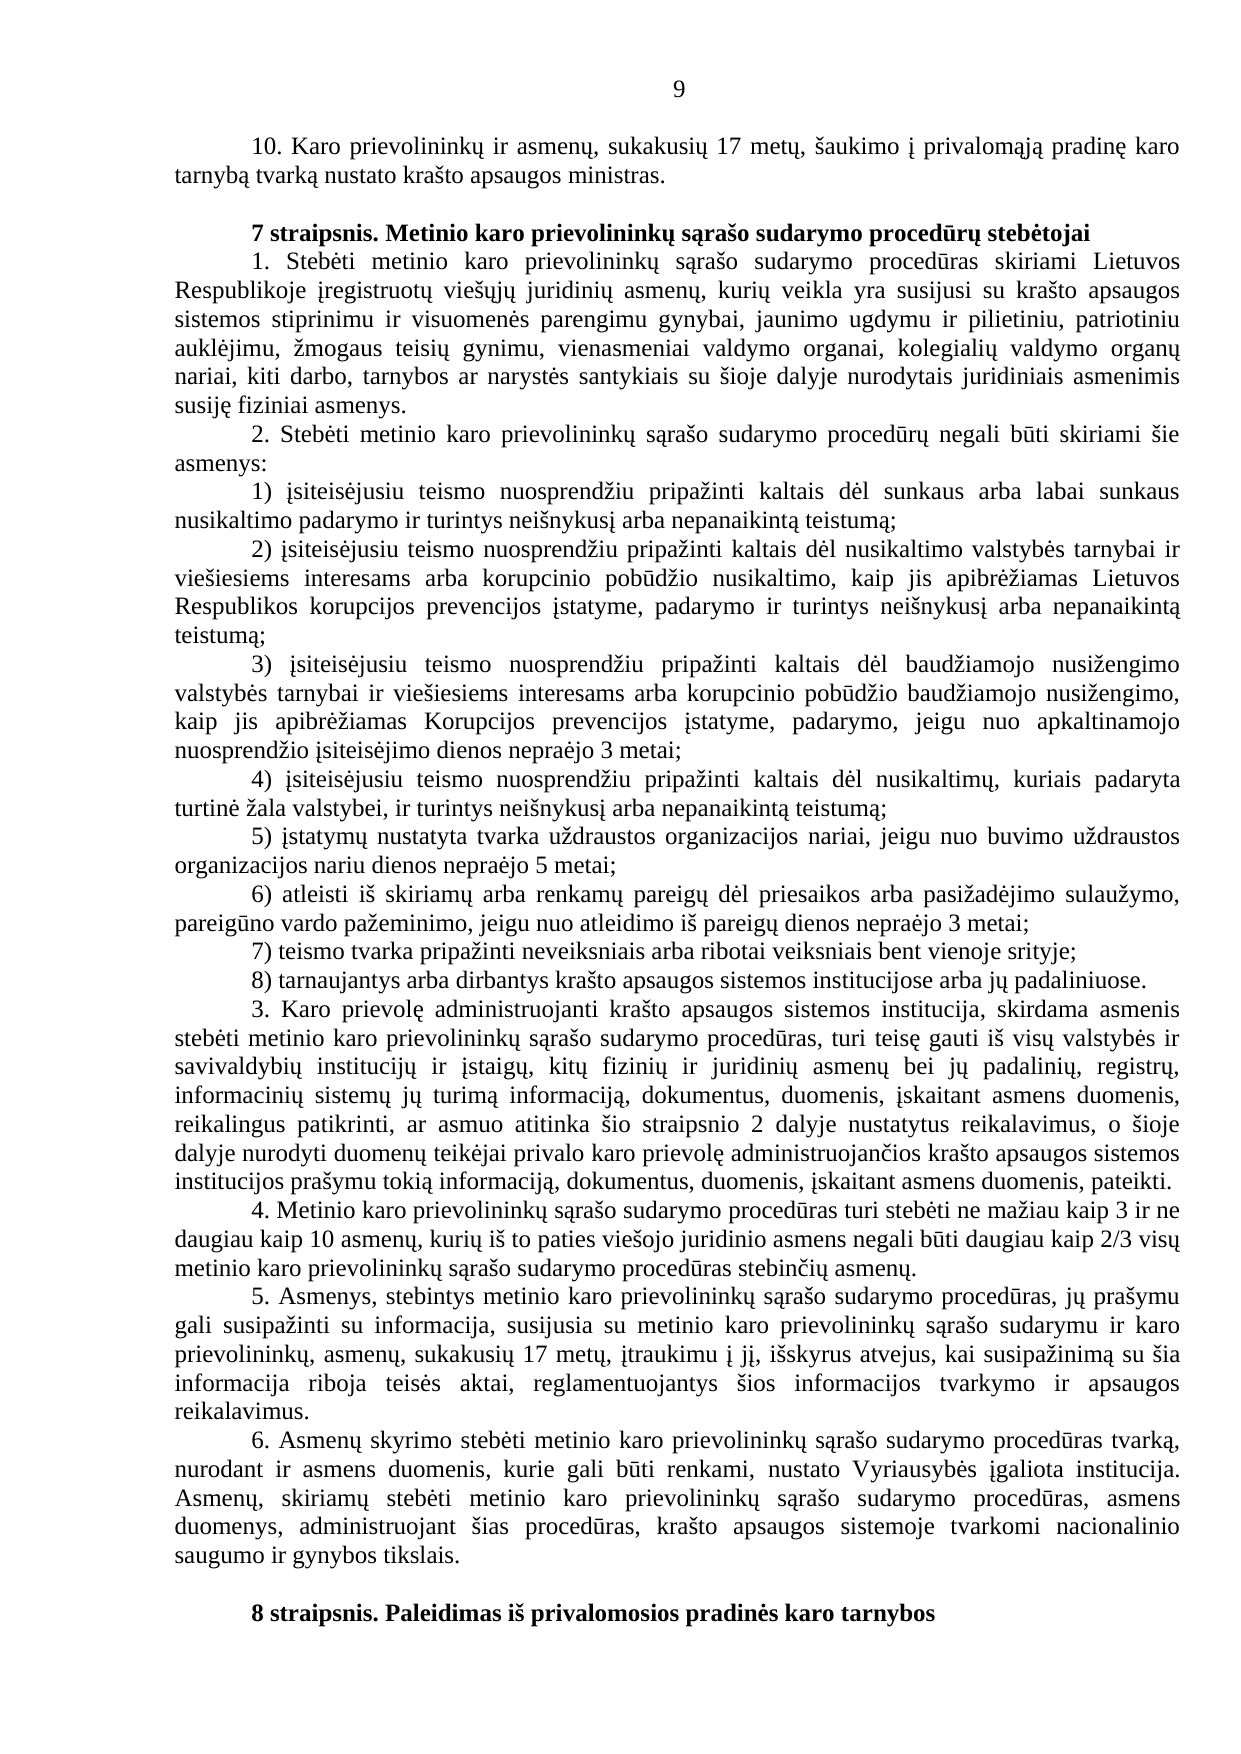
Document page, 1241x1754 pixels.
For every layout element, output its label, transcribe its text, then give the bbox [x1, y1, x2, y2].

text 5) įstatymų nustatyta tvarka uždraustos organizacijos nariai, jeigu nuo buvimo uždraustos organizacijos nariu dienos nepraėjo 5 metai; [174, 821, 1181, 879]
text 1. Stebėti metinio karo prievolininkų sąrašo sudarymo procedūras skiriami Lietuvos Respublikoje įregistruotų viešųjų juridinių asmenų, kurių veikla yra susijusi su krašto apsaugos sistemos stiprinimu ir visuomenės parengimu gynybai, jaunimo ugdymu ir pilietiniu, patriotiniu auklėjimu, žmogaus teisių gynimu, vienasmeniai valdymo organai, kolegialių valdymo organų nariai, kiti darbo, tarnybos ar narystės santykiais su šioje dalyje nurodytais juridiniais asmenimis susiję fiziniai asmenys. [174, 246, 1181, 419]
text 2) įsiteisėjusiu teismo nuosprendžiu pripažinti kaltais dėl nusikaltimo valstybės tarnybai ir viešiesiems interesams arba korupcinio pobūdžio nusikaltimo, kaip jis apibrėžiamas Lietuvos Respublikos korupcijos prevencijos įstatyme, padarymo ir turintys neišnykusį arba nepanaikintą teistumą; [174, 534, 1181, 649]
text 3) įsiteisėjusiu teismo nuosprendžiu pripažinti kaltais dėl baudžiamojo nusižengimo valstybės tarnybai ir viešiesiems interesams arba korupcinio pobūdžio baudžiamojo nusižengimo, kaip jis apibrėžiamas Korupcijos prevencijos įstatyme, padarymo, jeigu nuo apkaltinamojo nuosprendžio įsiteisėjimo dienos nepraėjo 3 metai; [174, 649, 1181, 764]
text 7) teismo tvarka pripažinti neveiksniais arba ribotai veiksniais bent vienoje srityje; [174, 936, 1181, 965]
text 2. Stebėti metinio karo prievolininkų sąrašo sudarymo procedūrų negali būti skiriami šie asmenys: [174, 419, 1181, 476]
text 6. Asmenų skyrimo stebėti metinio karo prievolininkų sąrašo sudarymo procedūras tvarką, nurodant ir asmens duomenis, kurie gali būti renkami, nustato Vyriausybės įgaliota institucija. Asmenų, skiriamų stebėti metinio karo prievolininkų sąrašo sudarymo procedūras, asmens duomenys, administruojant šias procedūras, krašto apsaugos sistemoje tvarkomi nacionalinio saugumo ir gynybos tikslais. [174, 1425, 1181, 1569]
text 8 straipsnis. Paleidimas iš privalomosios pradinės karo tarnybos [174, 1598, 1181, 1626]
text 7 straipsnis. Metinio karo prievolininkų sąrašo sudarymo procedūrų stebėtojai [174, 218, 1181, 246]
text 4) įsiteisėjusiu teismo nuosprendžiu pripažinti kaltais dėl nusikaltimų, kuriais padaryta turtinė žala valstybei, ir turintys neišnykusį arba nepanaikintą teistumą; [174, 764, 1181, 821]
text 5. Asmenys, stebintys metinio karo prievolininkų sąrašo sudarymo procedūras, jų prašymu gali susipažinti su informacija, susijusia su metinio karo prievolininkų sąrašo sudarymu ir karo prievolininkų, asmenų, sukakusių 17 metų, įtraukimu į jį, išskyrus atvejus, kai susipažinimą su šia informacija riboja teisės aktai, reglamentuojantys šios informacijos tvarkymo ir apsaugos reikalavimus. [174, 1281, 1181, 1425]
text 3. Karo prievolę administruojanti krašto apsaugos sistemos institucija, skirdama asmenis stebėti metinio karo prievolininkų sąrašo sudarymo procedūras, turi teisę gauti iš visų valstybės ir savivaldybių institucijų ir įstaigų, kitų fizinių ir juridinių asmenų bei jų padalinių, registrų, informacinių sistemų jų turimą informaciją, dokumentus, duomenis, įskaitant asmens duomenis, reikalingus patikrinti, ar asmuo atitinka šio straipsnio 2 dalyje nustatytus reikalavimus, o šioje dalyje nurodyti duomenų teikėjai privalo karo prievolę administruojančios krašto apsaugos sistemos institucijos prašymu tokią informaciją, dokumentus, duomenis, įskaitant asmens duomenis, pateikti. [174, 994, 1181, 1195]
text 10. Karo prievolininkų ir asmenų, sukakusių 17 metų, šaukimo į privalomąją pradinę karo tarnybą tvarką nustato krašto apsaugos ministras. [174, 131, 1181, 189]
text 1) įsiteisėjusiu teismo nuosprendžiu pripažinti kaltais dėl sunkaus arba labai sunkaus nusikaltimo padarymo ir turintys neišnykusį arba nepanaikintą teistumą; [174, 476, 1181, 534]
text 8) tarnaujantys arba dirbantys krašto apsaugos sistemos institucijose arba jų padaliniuose. [174, 965, 1181, 994]
text 4. Metinio karo prievolininkų sąrašo sudarymo procedūras turi stebėti ne mažiau kaip 3 ir ne daugiau kaip 10 asmenų, kurių iš to paties viešojo juridinio asmens negali būti daugiau kaip 2/3 visų metinio karo prievolininkų sąrašo sudarymo procedūras stebinčių asmenų. [174, 1195, 1181, 1281]
text 6) atleisti iš skiriamų arba renkamų pareigų dėl priesaikos arba pasižadėjimo sulaužymo, pareigūno vardo pažeminimo, jeigu nuo atleidimo iš pareigų dienos nepraėjo 3 metai; [174, 879, 1181, 936]
